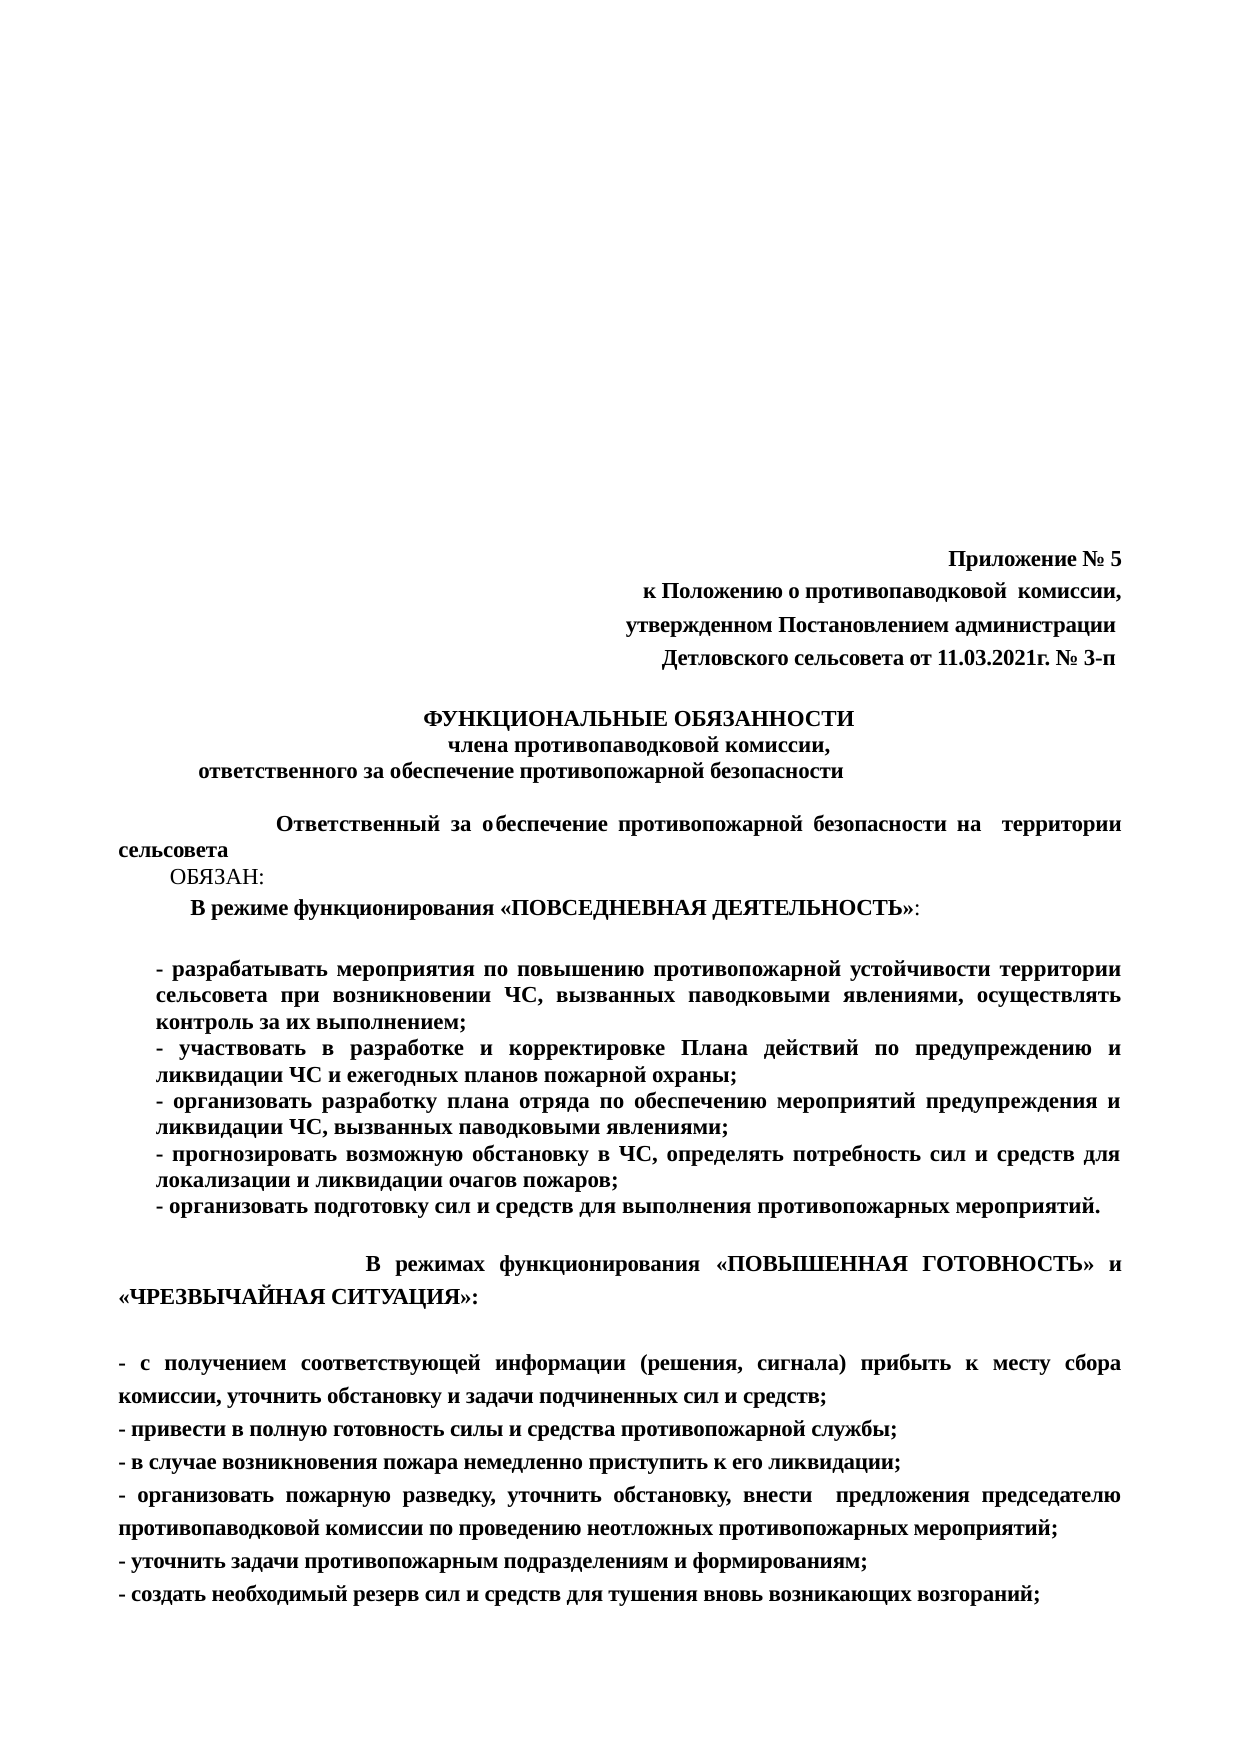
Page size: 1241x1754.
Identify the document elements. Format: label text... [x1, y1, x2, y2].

text Детловского сельсовета от 11.03.2021г. № 3-п [118, 639, 1122, 672]
text Приложение № 5 [118, 539, 1122, 573]
text ФУНКЦИОНАЛЬНЫЕ ОБЯЗАННОСТИ [156, 705, 1122, 731]
text - создать необходимый резерв сил и средств для тушения вновь возникающих возгораний; [118, 1575, 1122, 1608]
text - привести в полную готовность силы и средства противопожарной службы; [118, 1410, 1122, 1443]
text утвержденном Постановлением администрации [118, 606, 1122, 639]
text - организовать пожарную разведку, уточнить обстановку, внести предложения председателю противопаводковой комиссии по проведению неотложных противопожарных мероприятий; [118, 1476, 1122, 1542]
text ОБЯЗАН: [118, 863, 1122, 889]
text В режимах функционирования «ПОВЫШЕННАЯ ГОТОВНОСТЬ» и «ЧРЕЗВЫЧАЙНАЯ СИТУАЦИЯ»: [118, 1245, 1122, 1311]
text - прогнозировать возможную обстановку в ЧС, определять потребность сил и средств для локализации и ликвидации очагов пожаров; [156, 1140, 1122, 1192]
text члена противопаводковой комиссии, [156, 731, 1122, 757]
text Ответственный за обеспечение противопожарной безопасности на территории сельсовета [118, 810, 1122, 863]
text - с получением соответствующей информации (решения, сигнала) прибыть к месту сбора комиссии, уточнить обстановку и задачи подчиненных сил и средств; [118, 1344, 1122, 1410]
text - участвовать в разработке и корректировке Плана действий по предупреждению и ликвидации ЧС и ежегодных планов пожарной охраны; [156, 1034, 1122, 1087]
text - уточнить задачи противопожарным подразделениям и формированиям; [118, 1542, 1122, 1575]
text к Положению о противопаводковой комиссии, [118, 573, 1122, 606]
text ответственного за обеспечение противопожарной безопасности [118, 757, 1122, 784]
text В режиме функционирования «ПОВСЕДНЕВНАЯ ДЕЯТЕЛЬНОСТЬ»: [118, 889, 1122, 922]
text - разрабатывать мероприятия по повышению противопожарной устойчивости территории сельсовета при возникновении ЧС, вызванных паводковыми явлениями, осуществлять контроль за их выполнением; [156, 955, 1122, 1034]
text - организовать подготовку сил и средств для выполнения противопожарных мероприятий. [156, 1192, 1122, 1219]
text - организовать разработку плана отряда по обеспечению мероприятий предупреждения и ликвидации ЧС, вызванных паводковыми явлениями; [156, 1087, 1122, 1140]
text - в случае возникновения пожара немедленно приступить к его ликвидации; [118, 1443, 1122, 1476]
